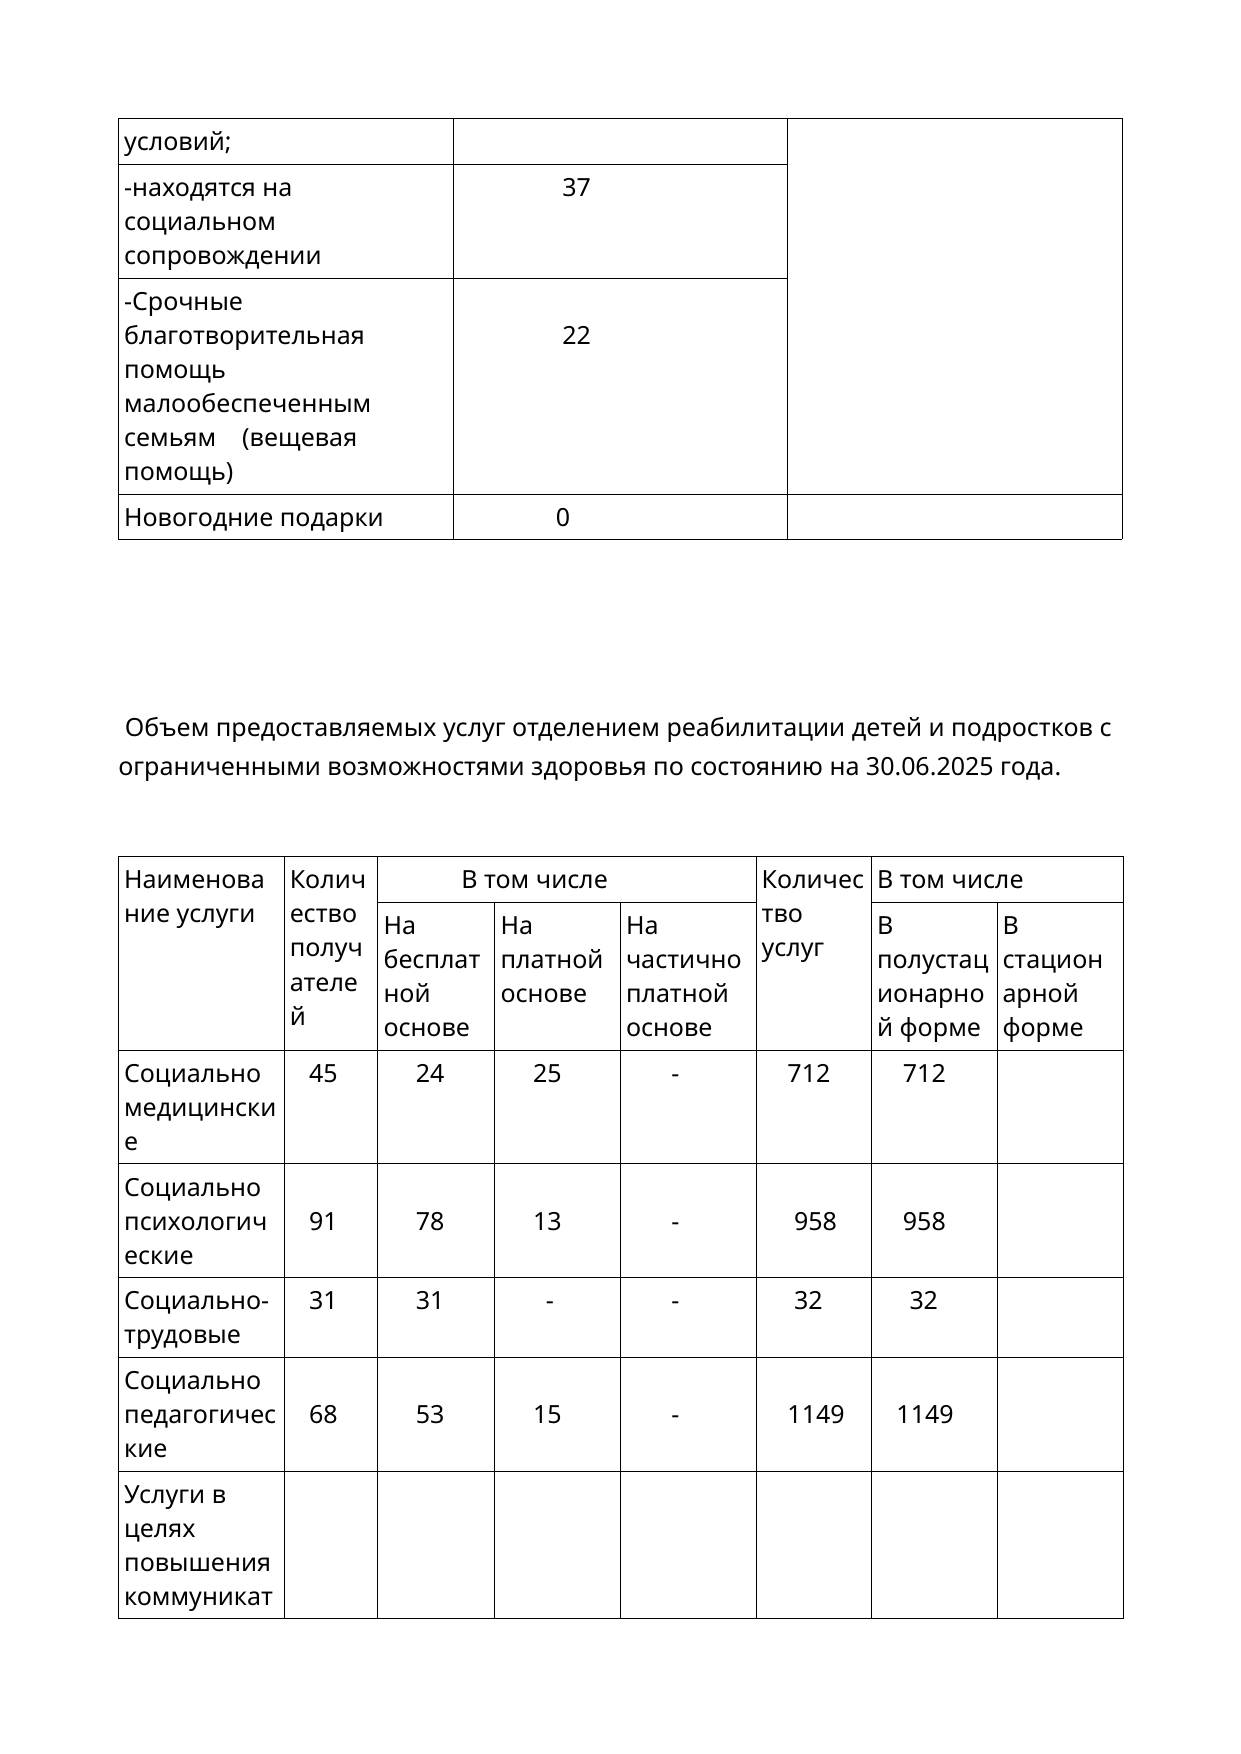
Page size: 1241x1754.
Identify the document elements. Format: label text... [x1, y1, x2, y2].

table_cell 25 [495, 1051, 620, 1163]
table_cell -Срочные благотворительная помощь малообеспеченным семьям (вещевая помощь) [119, 279, 453, 493]
table_cell [757, 1472, 871, 1618]
table_cell [998, 1051, 1123, 1163]
table_header Наименование услуги [119, 857, 284, 1049]
table_cell [872, 1472, 997, 1618]
table_cell 15 [495, 1358, 620, 1471]
table_cell 32 [872, 1278, 997, 1357]
table_cell 712 [757, 1051, 871, 1163]
table_cell 13 [495, 1164, 620, 1277]
table_cell 45 [285, 1051, 377, 1163]
table_cell - [621, 1358, 756, 1471]
table_cell 958 [757, 1164, 871, 1277]
table_cell - [621, 1164, 756, 1277]
table_cell 78 [378, 1164, 494, 1277]
table_cell [285, 1472, 377, 1618]
table_cell [788, 495, 1122, 539]
table_cell 53 [378, 1358, 494, 1471]
table_cell -находятся на социальном сопровождении [119, 165, 453, 277]
table_cell Услуги в целях повышения коммуникат [119, 1472, 284, 1618]
table_cell - [495, 1278, 620, 1357]
table_header В том числе [872, 857, 1123, 902]
table_cell 0 [454, 495, 787, 539]
table_cell В стационарной форме [998, 903, 1123, 1049]
table_cell В полустационарной форме [872, 903, 997, 1049]
table_cell 91 [285, 1164, 377, 1277]
table_cell [621, 1472, 756, 1618]
table_cell На частично платной основе [621, 903, 756, 1049]
table_cell Новогодние подарки [119, 495, 453, 539]
table_cell Социально педагогические [119, 1358, 284, 1471]
table_cell 37 [454, 165, 787, 277]
table_cell 1149 [757, 1358, 871, 1471]
table_cell [495, 1472, 620, 1618]
table_cell Социально психологические [119, 1164, 284, 1277]
text Объем предоставляемых услуг отделением реабилитации детей и подростков с ограниченными возможностями здоровья по состоянию на 30.06.2025 года. [118, 709, 1122, 783]
table_cell 31 [378, 1278, 494, 1357]
table_header Количество получателей [285, 857, 377, 1049]
table_cell [998, 1472, 1123, 1618]
table_cell 24 [378, 1051, 494, 1163]
table_cell Социально- трудовые [119, 1278, 284, 1357]
table_cell - [621, 1278, 756, 1357]
table_cell На платной основе [495, 903, 620, 1049]
table_cell 958 [872, 1164, 997, 1277]
table_cell 31 [285, 1278, 377, 1357]
table_cell 32 [757, 1278, 871, 1357]
table_cell [998, 1358, 1123, 1471]
table_cell [998, 1164, 1123, 1277]
table_cell Социально медицинские [119, 1051, 284, 1163]
table_cell На бесплатной основе [378, 903, 494, 1049]
table_cell условий; [119, 119, 453, 164]
table_cell 712 [872, 1051, 997, 1163]
table_cell [454, 119, 787, 164]
table_header В том числе [378, 857, 756, 902]
table_cell 1149 [872, 1358, 997, 1471]
table_cell [788, 119, 1122, 493]
table_cell 68 [285, 1358, 377, 1471]
table_header Количество услуг [757, 857, 871, 1049]
table_cell [378, 1472, 494, 1618]
table_cell 22 [454, 279, 787, 493]
table_cell - [621, 1051, 756, 1163]
table_cell [998, 1278, 1123, 1357]
